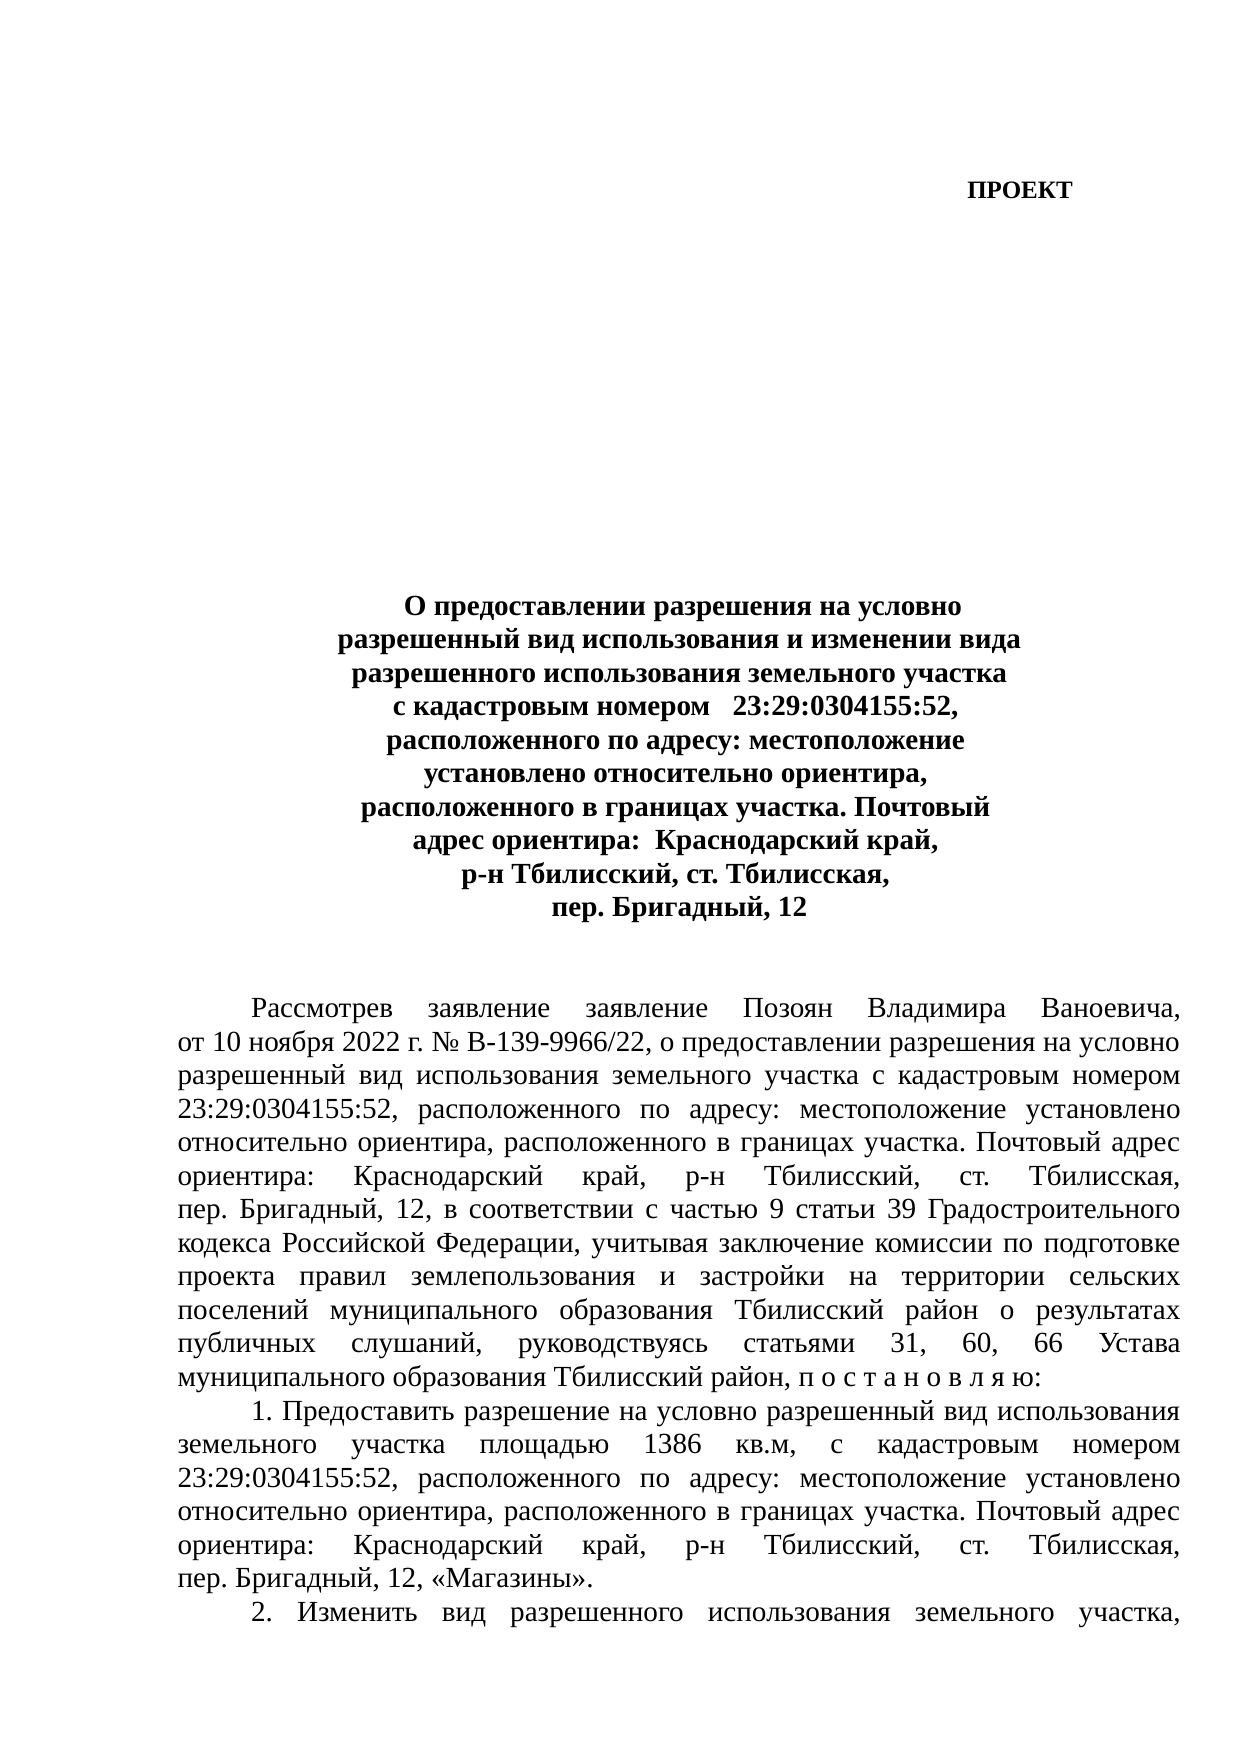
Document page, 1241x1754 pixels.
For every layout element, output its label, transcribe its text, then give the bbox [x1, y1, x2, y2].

text с кадастровым номером 23:29:0304155:52, [177, 688, 1181, 722]
text 2. Изменить вид разрешенного использования земельного участка, [177, 1594, 1181, 1627]
text установлено относительно ориентира, [177, 755, 1181, 789]
text 1. Предоставить разрешение на условно разрешенный вид использования земельного участка площадью 1386 кв.м, с кадастровым номером 23:29:0304155:52, расположенного по адресу: местоположение установлено относительно ориентира, расположенного в границах участка. Почтовый адрес ориентира: Краснодарский край, р-н Тбилисский, ст. Тбилисская, пер. Бригадный, 12, «Магазины». [177, 1393, 1181, 1594]
text расположенного по адресу: местоположение [177, 722, 1181, 755]
text разрешенный вид использования и изменении вида [177, 621, 1181, 655]
text О предоставлении разрешения на условно [177, 588, 1181, 621]
text ПРОЕКТ [177, 176, 1181, 204]
text разрешенного использования земельного участка [177, 655, 1181, 688]
text расположенного в границах участка. Почтовый [177, 789, 1181, 822]
text Рассмотрев заявление заявление Позоян Владимира Ваноевича, от 10 ноября 2022 г. № В-139-9966/22, о предоставлении разрешения на условно разрешенный вид использования земельного участка с кадастровым номером 23:29:0304155:52, расположенного по адресу: местоположение установлено относительно ориентира, расположенного в границах участка. Почтовый адрес ориентира: Краснодарский край, р-н Тбилисский, ст. Тбилисская, пер. Бригадный, 12, в соответствии с частью 9 статьи 39 Градостроительного кодекса Российской Федерации, учитывая заключение комиссии по подготовке проекта правил землепользования и застройки на территории сельских поселений муниципального образования Тбилисский район о результатах публичных слушаний, руководствуясь статьями 31, 60, 66 Устава муниципального образования Тбилисский район, п о с т а н о в л я ю: [177, 990, 1181, 1393]
text адрес ориентира: Краснодарский край, [177, 822, 1181, 856]
text р-н Тбилисский, ст. Тбилисская, [177, 856, 1181, 889]
text пер. Бригадный, 12 [177, 889, 1181, 923]
